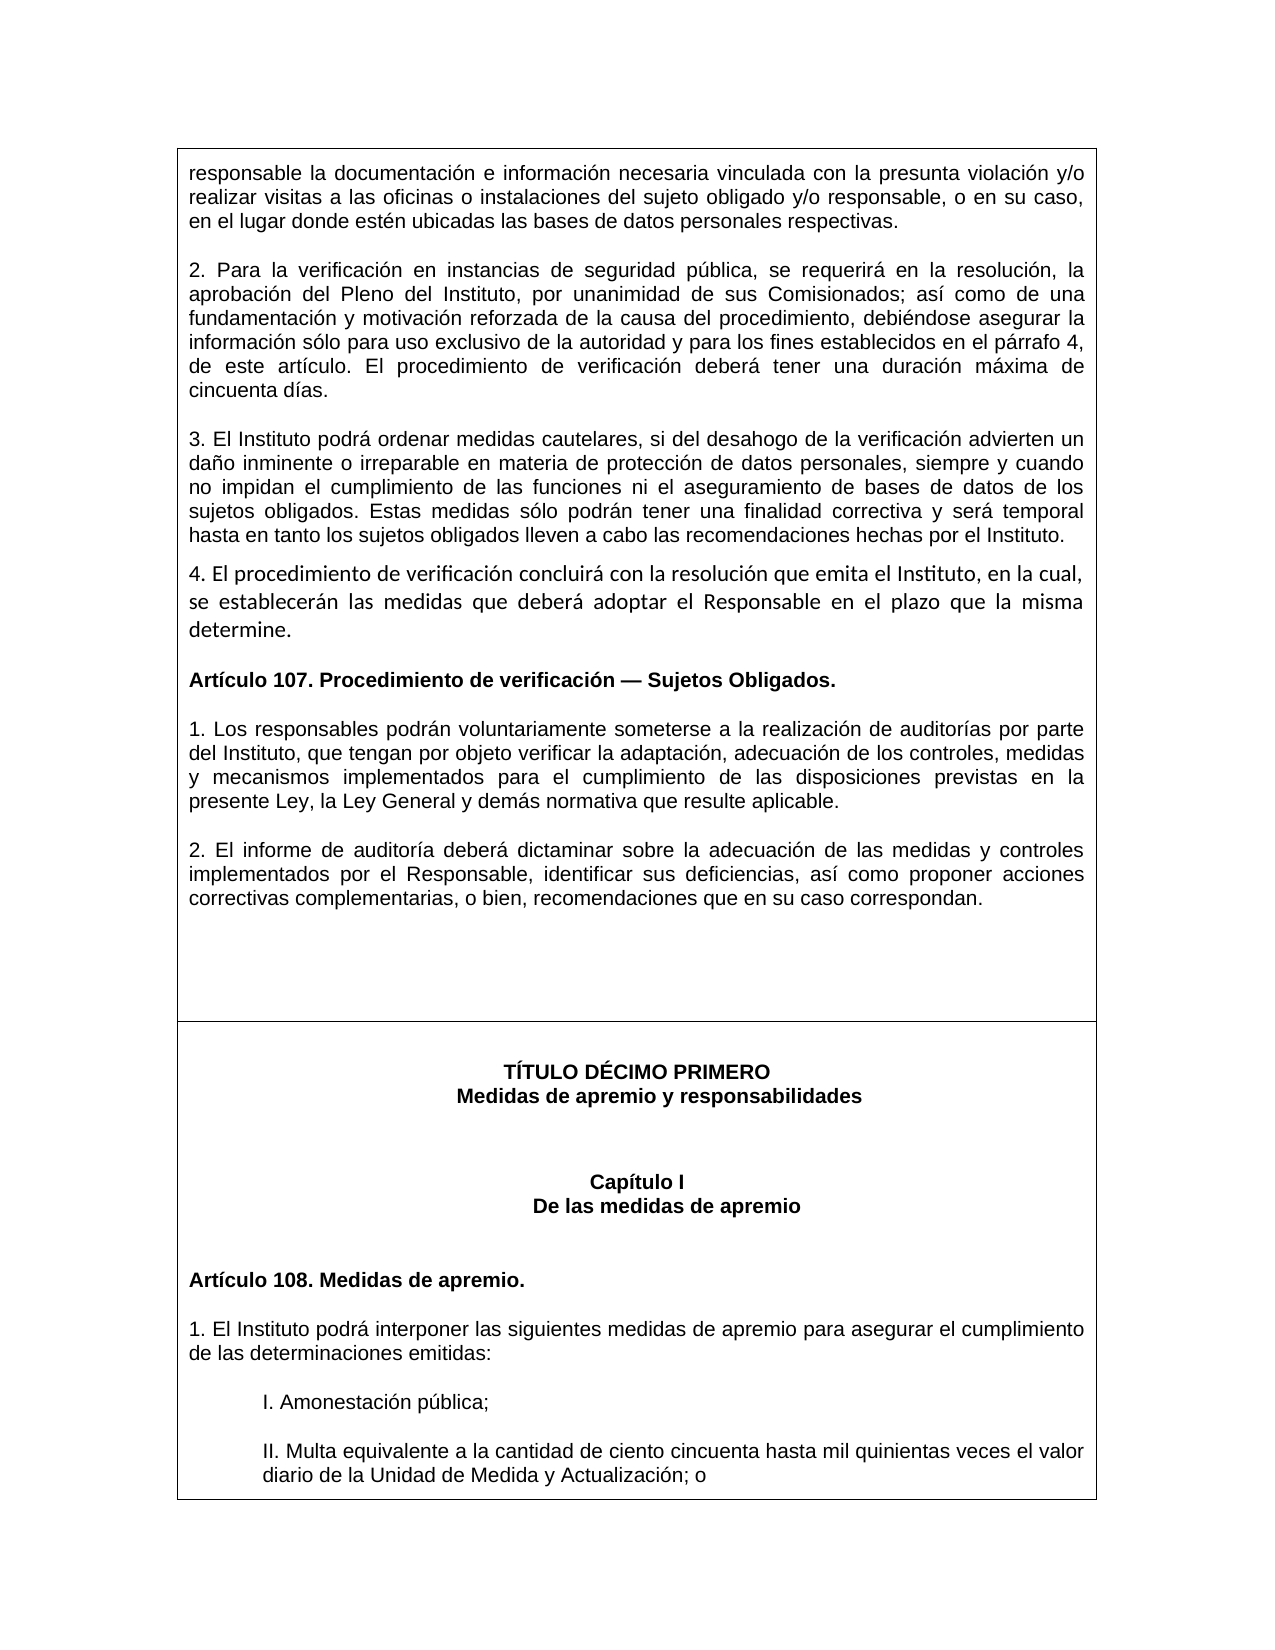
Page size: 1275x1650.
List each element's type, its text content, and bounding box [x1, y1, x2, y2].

table_cell TÍTULO DÉCIMO PRIMERO Medidas de apremio y responsabilidades Capítulo I De las medidas de apremio Artículo 108. Medidas de apremio. 1. El Instituto podrá interponer las siguientes medidas de apremio para asegurar el cumplimiento de las determinaciones emitidas: I. Amonestación pública; II. Multa equivalente a la cantidad de ciento cincuenta hasta mil quinientas veces el valor diario de la Unidad de Medida y Actualización; o [178, 1022, 1096, 1499]
table_cell responsable la documentación e información necesaria vinculada con la presunta violación y/o realizar visitas a las oficinas o instalaciones del sujeto obligado y/o responsable, o en su caso, en el lugar donde estén ubicadas las bases de datos personales respectivas. 2. Para la verificación en instancias de seguridad pública, se requerirá en la resolución, la aprobación del Pleno del Instituto, por unanimidad de sus Comisionados; así como de una fundamentación y motivación reforzada de la causa del procedimiento, debiéndose asegurar la información sólo para uso exclusivo de la autoridad y para los fines establecidos en el párrafo 4, de este artículo. El procedimiento de verificación deberá tener una duración máxima de cincuenta días. 3. El Instituto podrá ordenar medidas cautelares, si del desahogo de la verificación advierten un daño inminente o irreparable en materia de protección de datos personales, siempre y cuando no impidan el cumplimiento de las funciones ni el aseguramiento de bases de datos de los sujetos obligados. Estas medidas sólo podrán tener una finalidad correctiva y será temporal hasta en tanto los sujetos obligados lleven a cabo las recomendaciones hechas por el Instituto. 4. El procedimiento de verificación concluirá con la resolución que emita el Instituto, en la cual, se establecerán las medidas que deberá adoptar el Responsable en el plazo que la misma determine. Artículo 107. Procedimiento de verificación — Sujetos Obligados. 1. Los responsables podrán voluntariamente someterse a la realización de auditorías por parte del Instituto, que tengan por objeto verificar la adaptación, adecuación de los controles, medidas y mecanismos implementados para el cumplimiento de las disposiciones previstas en la presente Ley, la Ley General y demás normativa que resulte aplicable. 2. El informe de auditoría deberá dictaminar sobre la adecuación de las medidas y controles implementados por el Responsable, identificar sus deficiencias, así como proponer acciones correctivas complementarias, o bien, recomendaciones que en su caso correspondan. [178, 149, 1096, 1021]
